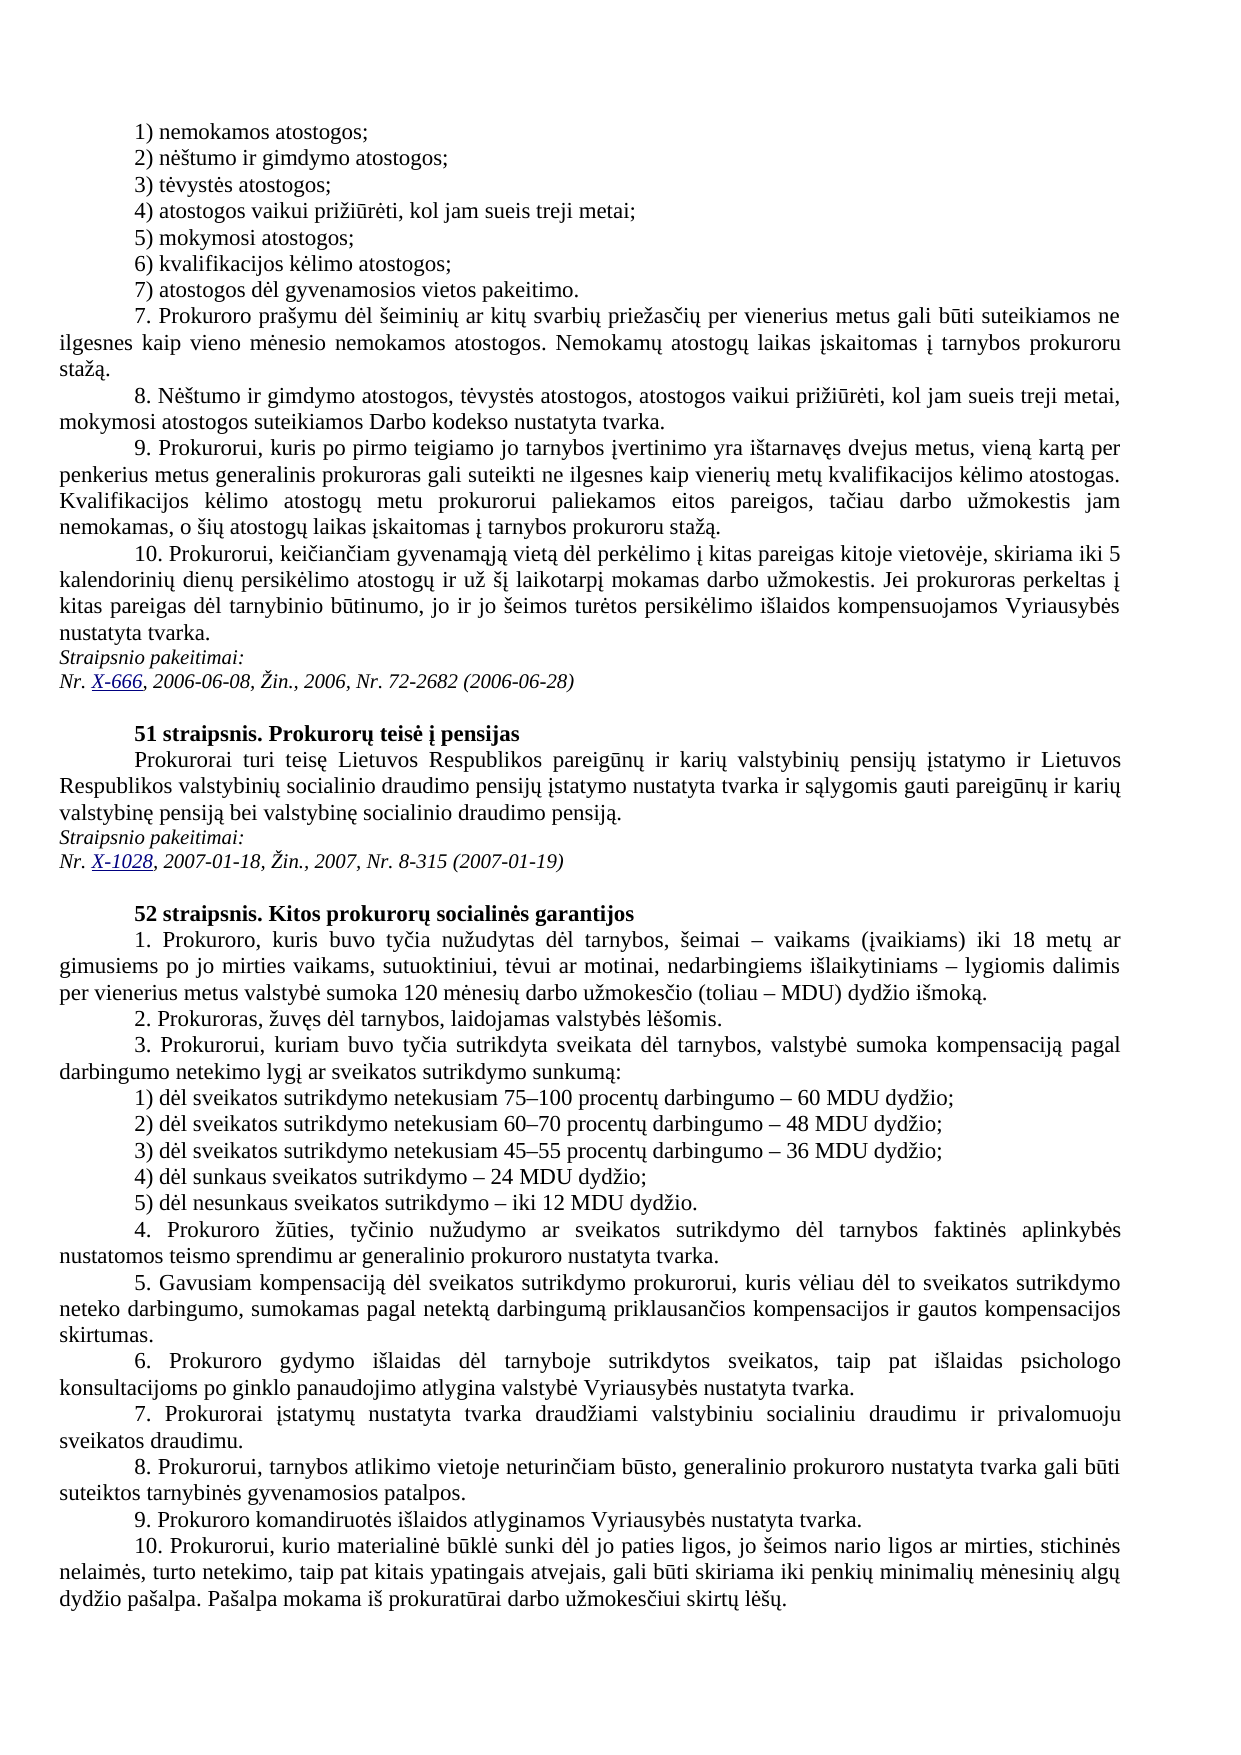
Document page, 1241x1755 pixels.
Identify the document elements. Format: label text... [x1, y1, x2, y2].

text 10. Prokurorui, kurio materialinė būklė sunki dėl jo paties ligos, jo šeimos nario ligos ar mirties, stichinės nelaimės, turto netekimo, taip pat kitais ypatingais atvejais, gali būti skiriama iki penkių minimalių mėnesinių algų dydžio pašalpa. Pašalpa mokama iš prokuratūrai darbo užmokesčiui skirtų lėšų. [59, 1532, 1122, 1611]
text 3. Prokurorui, kuriam buvo tyčia sutrikdyta sveikata dėl tarnybos, valstybė sumoka kompensaciją pagal darbingumo netekimo lygį ar sveikatos sutrikdymo sunkumą: [59, 1031, 1122, 1084]
text Nr. X-666, 2006-06-08, Žin., 2006, Nr. 72-2682 (2006-06-28) [59, 669, 1122, 693]
text 1) dėl sveikatos sutrikdymo netekusiam 75–100 procentų darbingumo – 60 MDU dydžio; [59, 1084, 1122, 1110]
text 9. Prokurorui, kuris po pirmo teigiamo jo tarnybos įvertinimo yra ištarnavęs dvejus metus, vieną kartą per penkerius metus generalinis prokuroras gali suteikti ne ilgesnes kaip vienerių metų kvalifikacijos kėlimo atostogas. Kvalifikacijos kėlimo atostogų metu prokurorui paliekamos eitos pareigos, tačiau darbo užmokestis jam nemokamas, o šių atostogų laikas įskaitomas į tarnybos prokuroru stažą. [59, 434, 1122, 540]
text 5) mokymosi atostogos; [59, 223, 1122, 250]
text 8. Prokurorui, tarnybos atlikimo vietoje neturinčiam būsto, generalinio prokuroro nustatyta tvarka gali būti suteiktos tarnybinės gyvenamosios patalpos. [59, 1453, 1122, 1506]
text 7. Prokurorai įstatymų nustatyta tvarka draudžiami valstybiniu socialiniu draudimu ir privalomuoju sveikatos draudimu. [59, 1400, 1122, 1453]
text 5) dėl nesunkaus sveikatos sutrikdymo – iki 12 MDU dydžio. [59, 1189, 1122, 1216]
text 6) kvalifikacijos kėlimo atostogos; [59, 250, 1122, 276]
text 3) tėvystės atostogos; [59, 171, 1122, 197]
text 52 straipsnis. Kitos prokurorų socialinės garantijos [59, 899, 1122, 926]
text 4) atostogos vaikui prižiūrėti, kol jam sueis treji metai; [59, 197, 1122, 223]
text 8. Nėštumo ir gimdymo atostogos, tėvystės atostogos, atostogos vaikui prižiūrėti, kol jam sueis treji metai, mokymosi atostogos suteikiamos Darbo kodekso nustatyta tvarka. [59, 382, 1122, 434]
text 4. Prokuroro žūties, tyčinio nužudymo ar sveikatos sutrikdymo dėl tarnybos faktinės aplinkybės nustatomos teismo sprendimu ar generalinio prokuroro nustatyta tvarka. [59, 1216, 1122, 1268]
text 2) nėštumo ir gimdymo atostogos; [59, 144, 1122, 171]
text 9. Prokuroro komandiruotės išlaidos atlyginamos Vyriausybės nustatyta tvarka. [59, 1506, 1122, 1532]
text Straipsnio pakeitimai: [59, 645, 1122, 669]
text 1) nemokamos atostogos; [59, 118, 1122, 144]
text 4) dėl sunkaus sveikatos sutrikdymo – 24 MDU dydžio; [59, 1163, 1122, 1189]
text 51 straipsnis. Prokurorų teisė į pensijas [59, 720, 1122, 746]
text 2. Prokuroras, žuvęs dėl tarnybos, laidojamas valstybės lėšomis. [59, 1005, 1122, 1031]
text 2) dėl sveikatos sutrikdymo netekusiam 60–70 procentų darbingumo – 48 MDU dydžio; [59, 1110, 1122, 1137]
text 7. Prokuroro prašymu dėl šeiminių ar kitų svarbių priežasčių per vienerius metus gali būti suteikiamos ne ilgesnes kaip vieno mėnesio nemokamos atostogos. Nemokamų atostogų laikas įskaitomas į tarnybos prokuroru stažą. [59, 303, 1122, 382]
text 3) dėl sveikatos sutrikdymo netekusiam 45–55 procentų darbingumo – 36 MDU dydžio; [59, 1137, 1122, 1163]
text Prokurorai turi teisę Lietuvos Respublikos pareigūnų ir karių valstybinių pensijų įstatymo ir Lietuvos Respublikos valstybinių socialinio draudimo pensijų įstatymo nustatyta tvarka ir sąlygomis gauti pareigūnų ir karių valstybinę pensiją bei valstybinę socialinio draudimo pensiją. [59, 746, 1122, 825]
text 1. Prokuroro, kuris buvo tyčia nužudytas dėl tarnybos, šeimai – vaikams (įvaikiams) iki 18 metų ar gimusiems po jo mirties vaikams, sutuoktiniui, tėvui ar motinai, nedarbingiems išlaikytiniams – lygiomis dalimis per vienerius metus valstybė sumoka 120 mėnesių darbo užmokesčio (toliau – MDU) dydžio išmoką. [59, 926, 1122, 1005]
text 7) atostogos dėl gyvenamosios vietos pakeitimo. [59, 276, 1122, 303]
text Nr. X-1028, 2007-01-18, Žin., 2007, Nr. 8-315 (2007-01-19) [59, 849, 1122, 873]
text Straipsnio pakeitimai: [59, 825, 1122, 849]
text 6. Prokuroro gydymo išlaidas dėl tarnyboje sutrikdytos sveikatos, taip pat išlaidas psichologo konsultacijoms po ginklo panaudojimo atlygina valstybė Vyriausybės nustatyta tvarka. [59, 1348, 1122, 1400]
text 10. Prokurorui, keičiančiam gyvenamąją vietą dėl perkėlimo į kitas pareigas kitoje vietovėje, skiriama iki 5 kalendorinių dienų persikėlimo atostogų ir už šį laikotarpį mokamas darbo užmokestis. Jei prokuroras perkeltas į kitas pareigas dėl tarnybinio būtinumo, jo ir jo šeimos turėtos persikėlimo išlaidos kompensuojamos Vyriausybės nustatyta tvarka. [59, 540, 1122, 645]
text 5. Gavusiam kompensaciją dėl sveikatos sutrikdymo prokurorui, kuris vėliau dėl to sveikatos sutrikdymo neteko darbingumo, sumokamas pagal netektą darbingumą priklausančios kompensacijos ir gautos kompensacijos skirtumas. [59, 1268, 1122, 1348]
